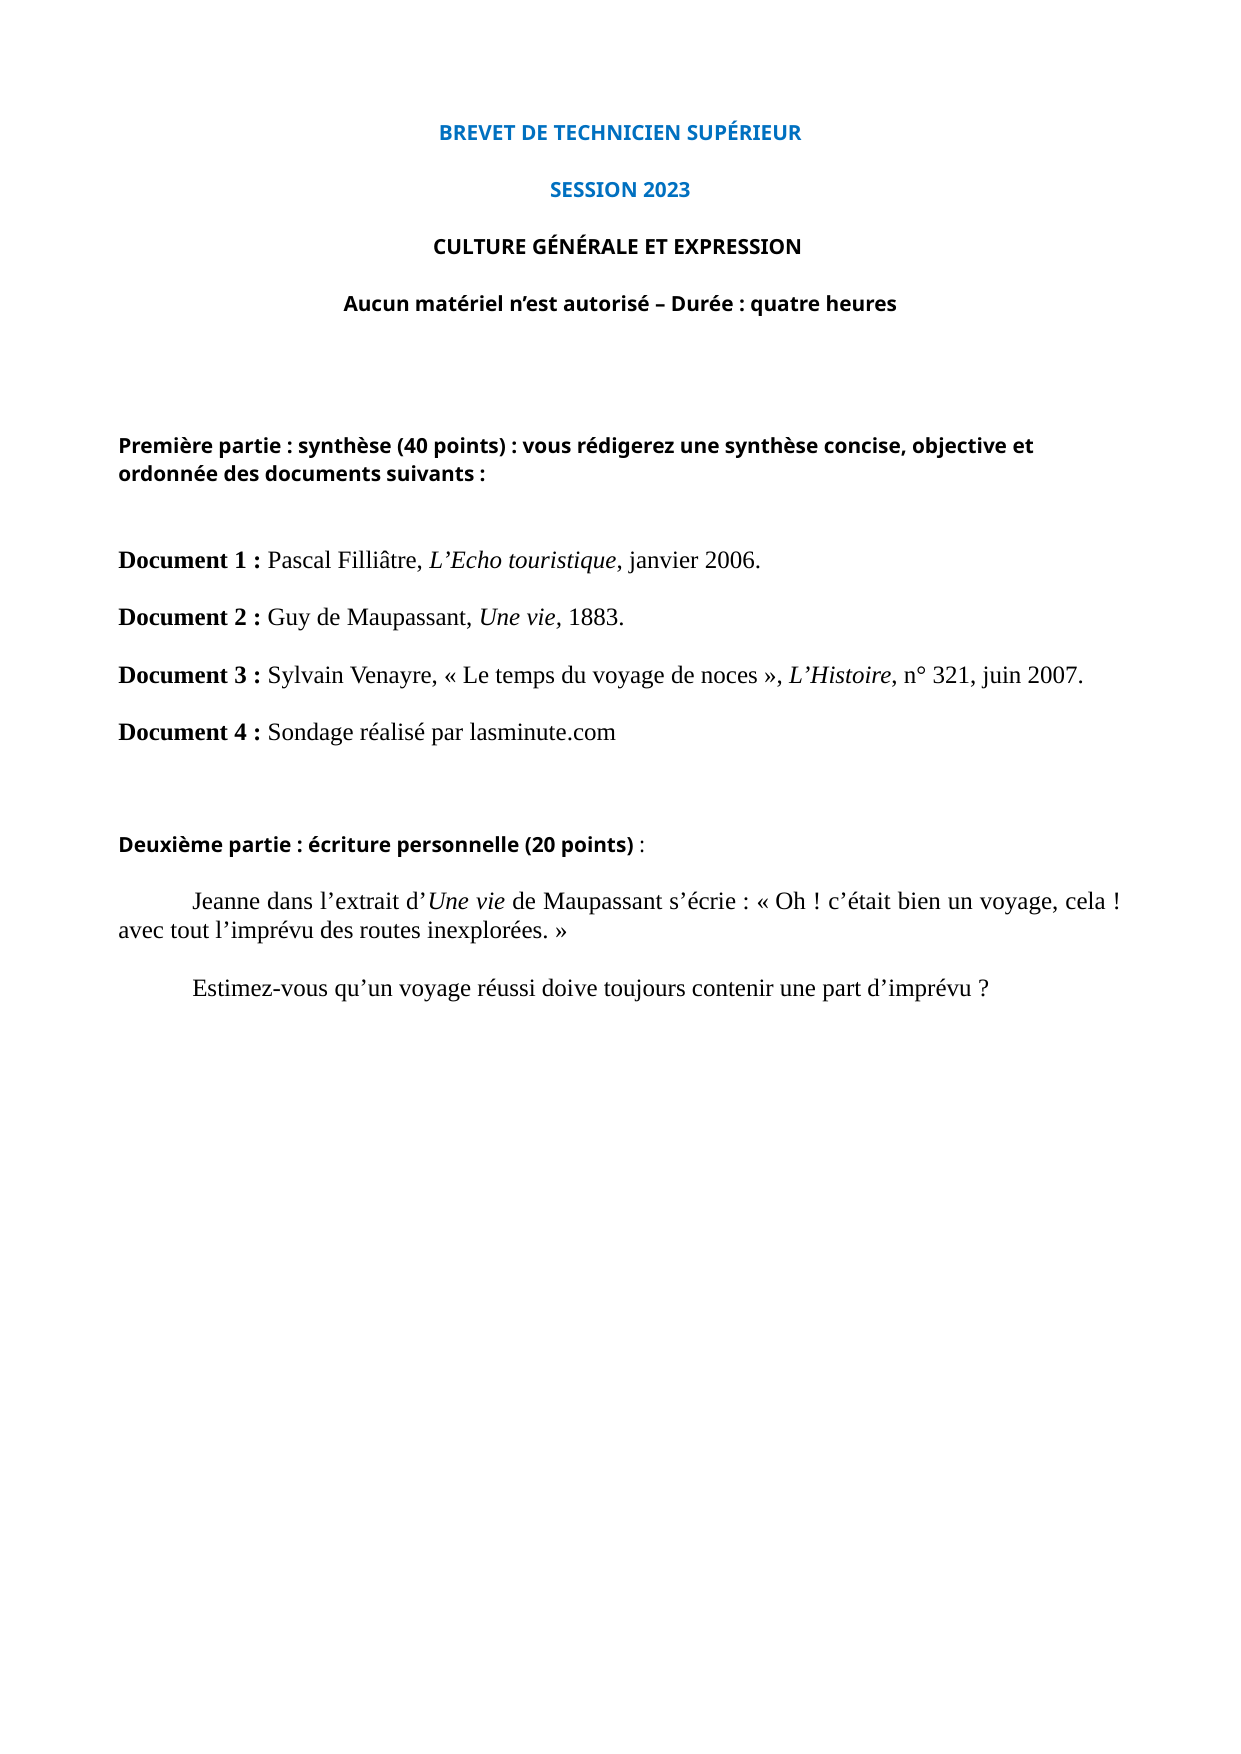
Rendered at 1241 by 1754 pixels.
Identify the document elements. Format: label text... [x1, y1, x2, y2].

text Estimez-vous qu’un voyage réussi doive toujours contenir une part d’imprévu ? [118, 973, 1122, 1002]
text Aucun matériel n’est autorisé – Durée : quatre heures [118, 289, 1122, 317]
text Document 2 : Guy de Maupassant, Une vie, 1883. [118, 602, 1122, 631]
text Jeanne dans l’extrait d’Une vie de Maupassant s’écrie : « Oh ! c’était bien un voyage, cela ! avec tout l’imprévu des routes inexplorées. » [118, 886, 1122, 944]
text Document 3 : Sylvain Venayre, « Le temps du voyage de noces », L’Histoire, n° 321, juin 2007. [118, 660, 1122, 688]
text Document 1 : Pascal Filliâtre, L’Echo touristique, janvier 2006. [118, 545, 1122, 573]
text SESSION 2023 [118, 175, 1122, 203]
text Première partie : synthèse (40 points) : vous rédigerez une synthèse concise, objective et ordonnée des documents suivants : [118, 431, 1122, 488]
text CULTURE GÉNÉRALE ET EXPRESSION [118, 232, 1122, 260]
text Document 4 : Sondage réalisé par lasminute.com [118, 717, 1122, 746]
text BREVET DE TECHNICIEN SUPÉRIEUR [118, 118, 1122, 147]
text Deuxième partie : écriture personnelle (20 points) : [118, 830, 1122, 858]
